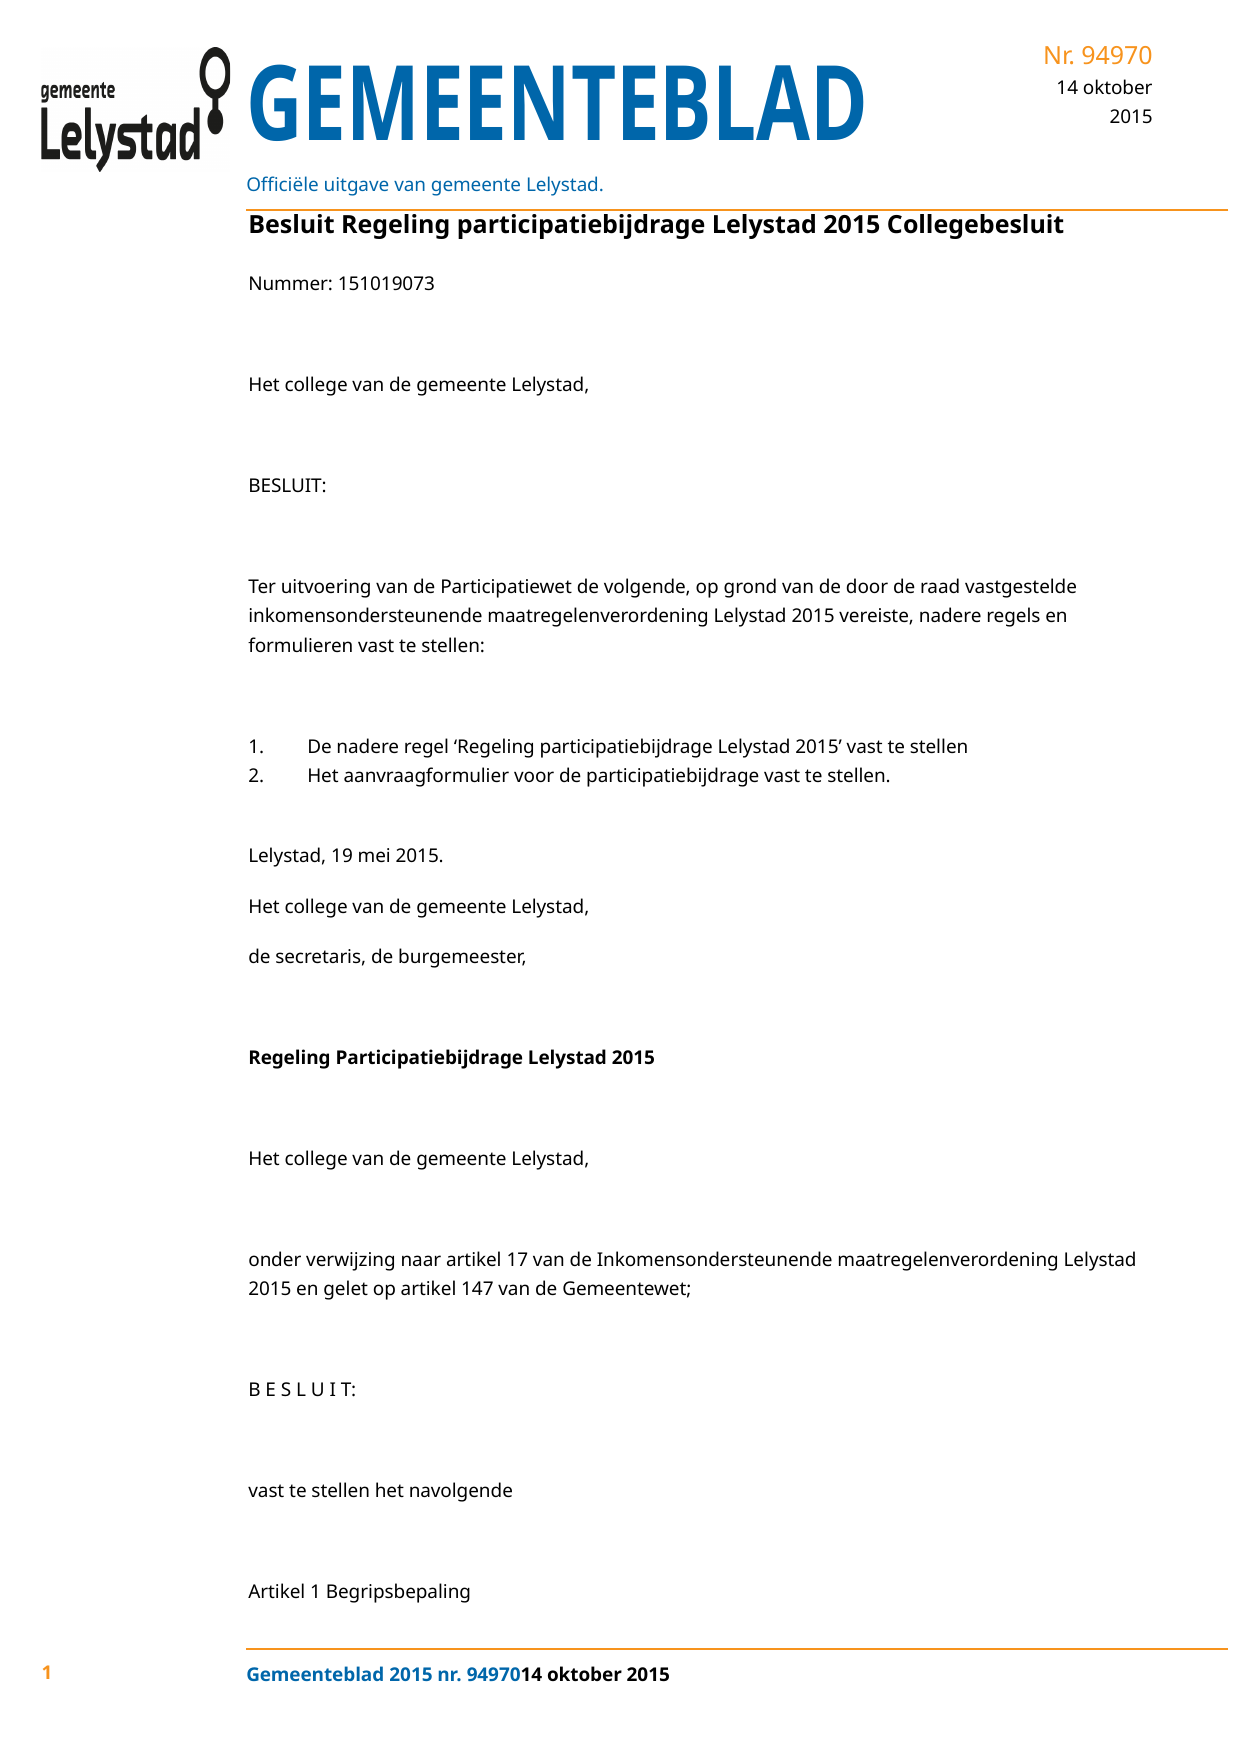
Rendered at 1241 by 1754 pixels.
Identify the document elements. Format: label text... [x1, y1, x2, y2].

text onder verwijzing naar artikel 17 van de Inkomensondersteunende maatregelenverordening Lelystad 2015 en gelet op artikel 147 van de Gemeentewet; [248, 1246, 1152, 1301]
picture [41, 47, 231, 172]
text Regeling Participatiebijdrage Lelystad 2015 [248, 1044, 1152, 1070]
text Nummer: 151019073 [248, 270, 1152, 296]
text BESLUIT: [248, 472, 1152, 498]
text Ter uitvoering van de Participatiewet de volgende, op grond van de door de raad vastgestelde inkomensondersteunende maatregelenverordening Lelystad 2015 vereiste, nadere regels en formulieren vast te stellen: [248, 573, 1152, 658]
text Lelystad, 19 mei 2015. [248, 842, 1152, 868]
list Het aanvraagformulier voor de participatiebijdrage vast te stellen. [248, 762, 1152, 788]
text Het college van de gemeente Lelystad, [248, 893, 1152, 918]
text B E S L U I T: [248, 1376, 1152, 1402]
text Het college van de gemeente Lelystad, [248, 1145, 1152, 1171]
text de secretaris, de burgemeester, [248, 943, 1152, 969]
list De nadere regel ‘Regeling participatiebijdrage Lelystad 2015’ vast te stellen [248, 733, 1152, 758]
text Besluit Regeling participatiebijdrage Lelystad 2015 Collegebesluit [248, 211, 1152, 241]
text Artikel 1 Begripsbepaling [248, 1578, 1152, 1603]
text vast te stellen het navolgende [248, 1477, 1152, 1503]
text Het college van de gemeente Lelystad, [248, 371, 1152, 397]
